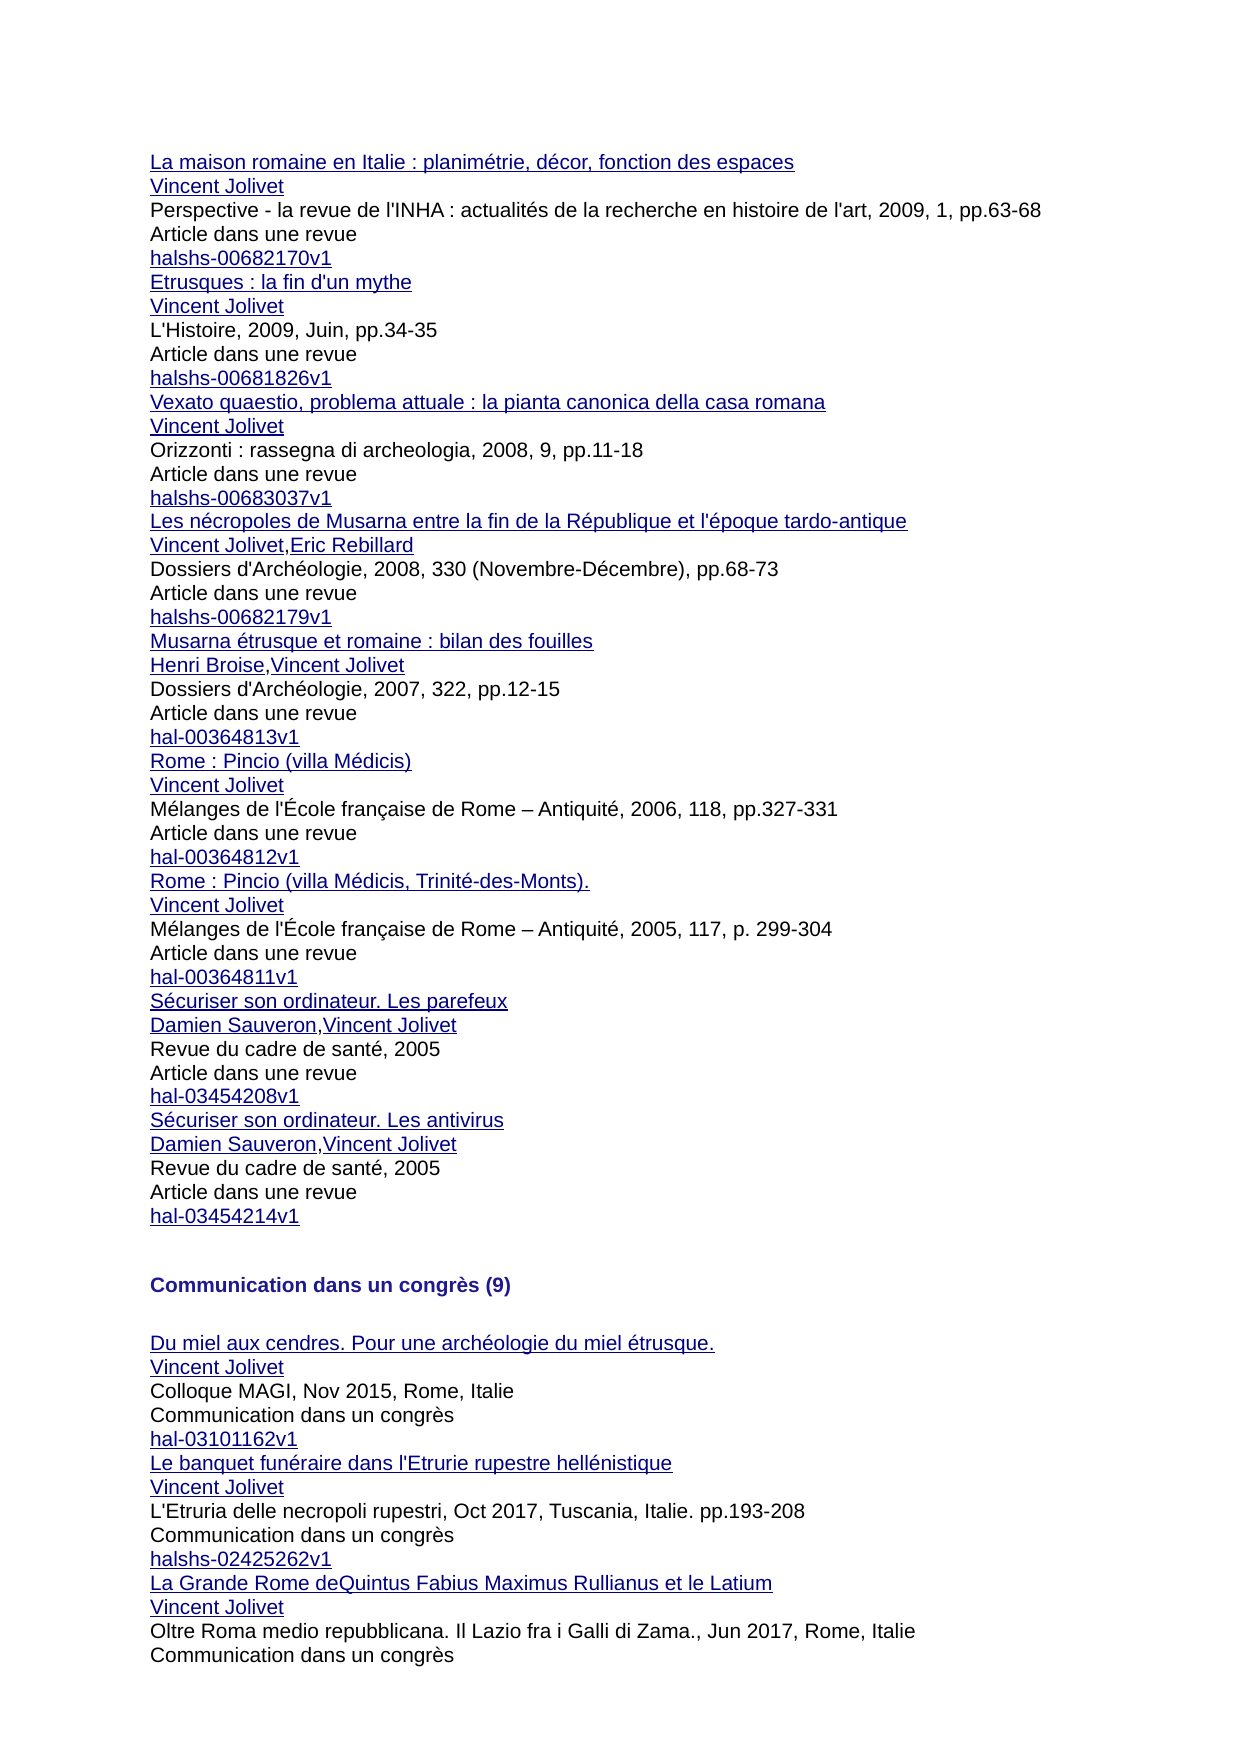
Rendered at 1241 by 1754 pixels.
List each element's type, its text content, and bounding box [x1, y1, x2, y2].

subtitle Communication dans un congrès (9) [150, 1273, 1090, 1297]
table_cell Le banquet funéraire dans l'Etrurie rupestre hellénistique Vincent Jolivet L'Etruria delle necropoli rupestri, Oct 2017, Tuscania, Italie. pp.193-208 Communication dans un congrès halshs-02425262v1 [150, 1451, 1090, 1571]
table_cell Etrusques : la fin d'un mythe Vincent Jolivet L'Histoire, 2009, Juin, pp.34-35 Article dans une revue halshs-00681826v1 [150, 270, 1090, 389]
table_cell Les nécropoles de Musarna entre la fin de la République et l'époque tardo-antique Vincent Jolivet,Eric Rebillard Dossiers d'Archéologie, 2008, 330 (Novembre-Décembre), pp.68-73 Article dans une revue halshs-00682179v1 [150, 509, 1090, 629]
table_header Du miel aux cendres. Pour une archéologie du miel étrusque. Vincent Jolivet Colloque MAGI, Nov 2015, Rome, Italie Communication dans un congrès hal-03101162v1 [150, 1331, 1090, 1451]
table_cell Rome : Pincio (villa Médicis) Vincent Jolivet Mélanges de l'École française de Rome – Antiquité, 2006, 118, pp.327-331 Article dans une revue hal-00364812v1 [150, 749, 1090, 869]
table_cell Vexato quaestio, problema attuale : la pianta canonica della casa romana Vincent Jolivet Orizzonti : rassegna di archeologia, 2008, 9, pp.11-18 Article dans une revue halshs-00683037v1 [150, 390, 1090, 509]
table_cell Sécuriser son ordinateur. Les antivirus Damien Sauveron,Vincent Jolivet Revue du cadre de santé, 2005 Article dans une revue hal-03454214v1 [150, 1108, 1090, 1228]
table_cell Rome : Pincio (villa Médicis, Trinité-des-Monts). Vincent Jolivet Mélanges de l'École française de Rome – Antiquité, 2005, 117, p. 299-304 Article dans une revue hal-00364811v1 [150, 869, 1090, 988]
table_cell Musarna étrusque et romaine : bilan des fouilles Henri Broise,Vincent Jolivet Dossiers d'Archéologie, 2007, 322, pp.12-15 Article dans une revue hal-00364813v1 [150, 629, 1090, 749]
table_cell Sécuriser son ordinateur. Les parefeux Damien Sauveron,Vincent Jolivet Revue du cadre de santé, 2005 Article dans une revue hal-03454208v1 [150, 989, 1090, 1108]
table_cell La maison romaine en Italie : planimétrie, décor, fonction des espaces Vincent Jolivet Perspective - la revue de l'INHA : actualités de la recherche en histoire de l'art, 2009, 1, pp.63-68 Article dans une revue halshs-00682170v1 [150, 150, 1090, 270]
table_cell La Grande Rome deQuintus Fabius Maximus Rullianus et le Latium Vincent Jolivet Oltre Roma medio repubblicana. Il Lazio fra i Galli di Zama., Jun 2017, Rome, Italie Communication dans un congrès [150, 1571, 1090, 1667]
